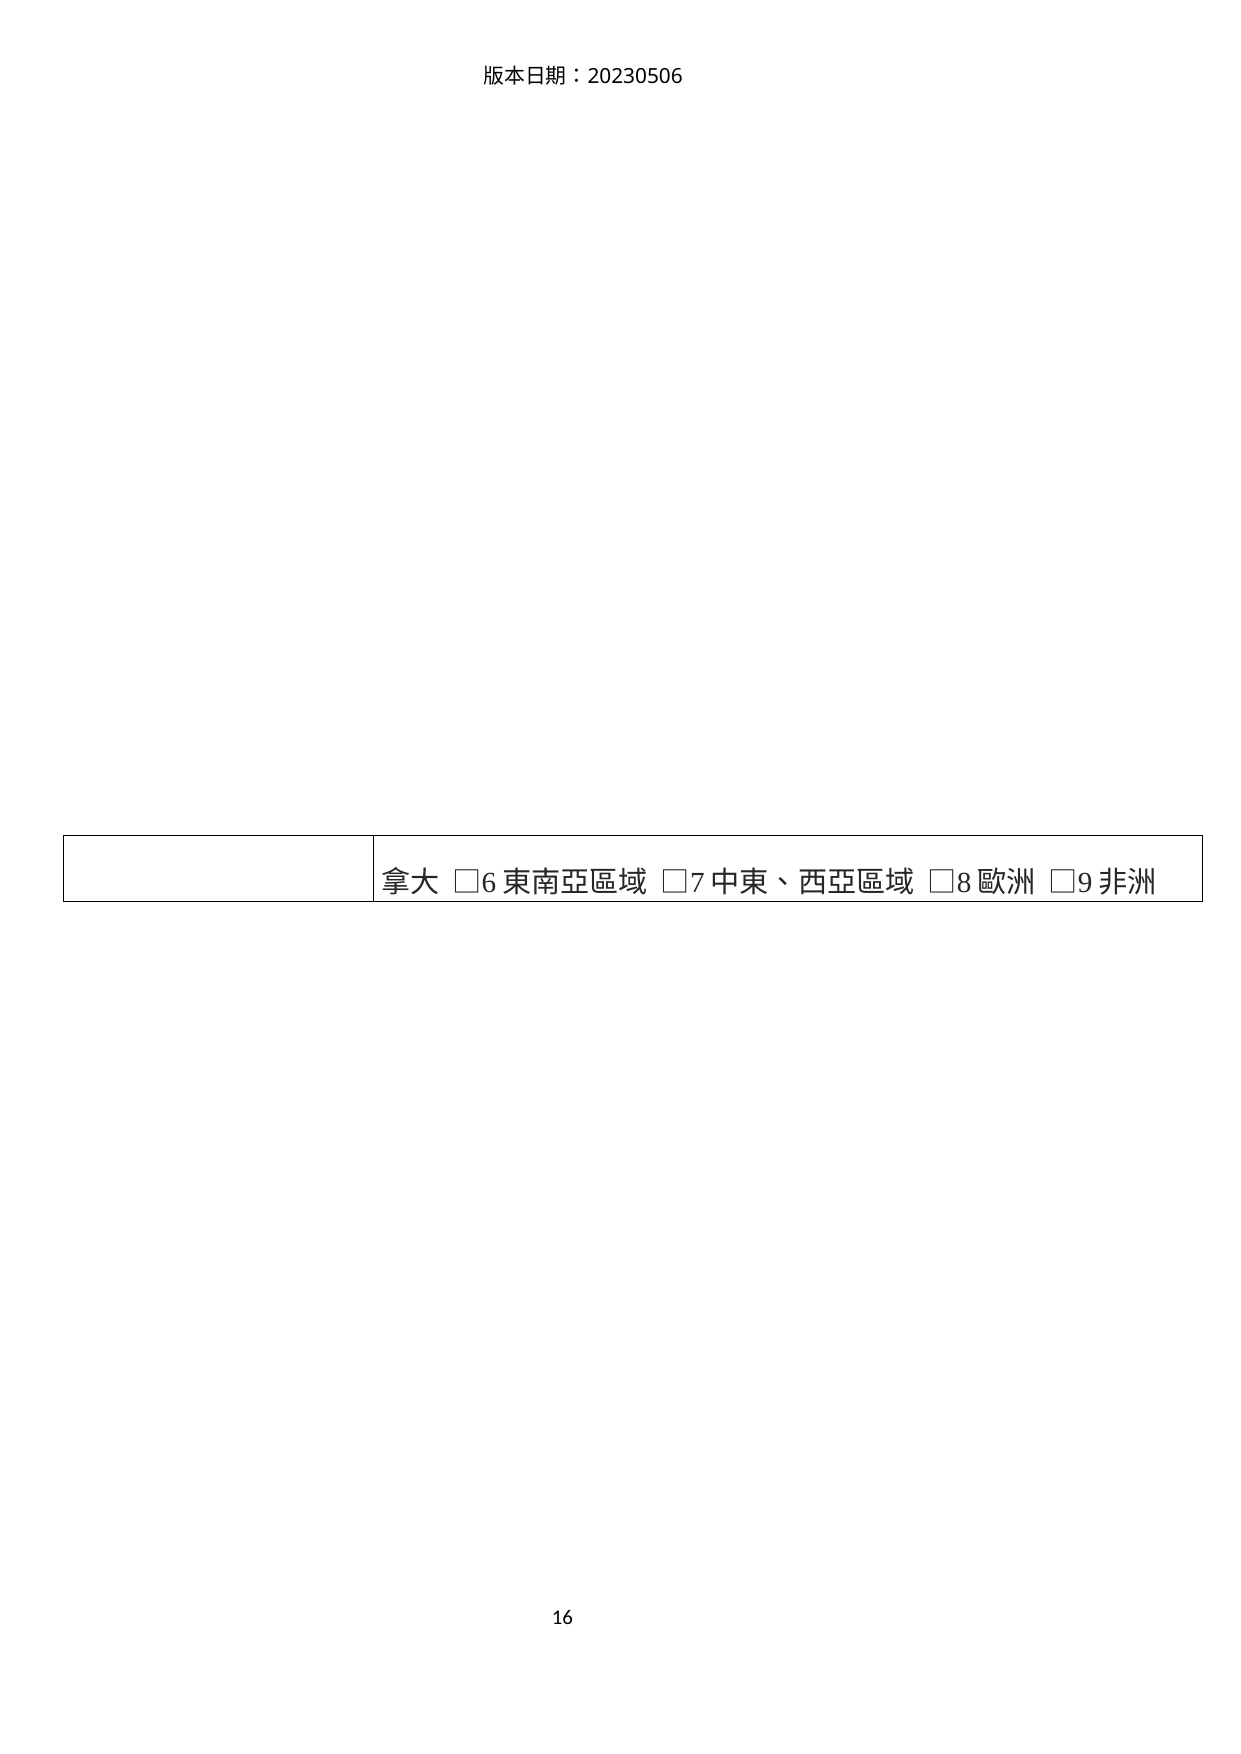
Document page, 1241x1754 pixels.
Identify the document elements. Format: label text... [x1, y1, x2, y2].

table_cell 拿大 □6東南亞區域 □7中東、西亞區域 □8歐洲 □9非洲 [374, 836, 1202, 901]
table_cell [64, 836, 373, 901]
